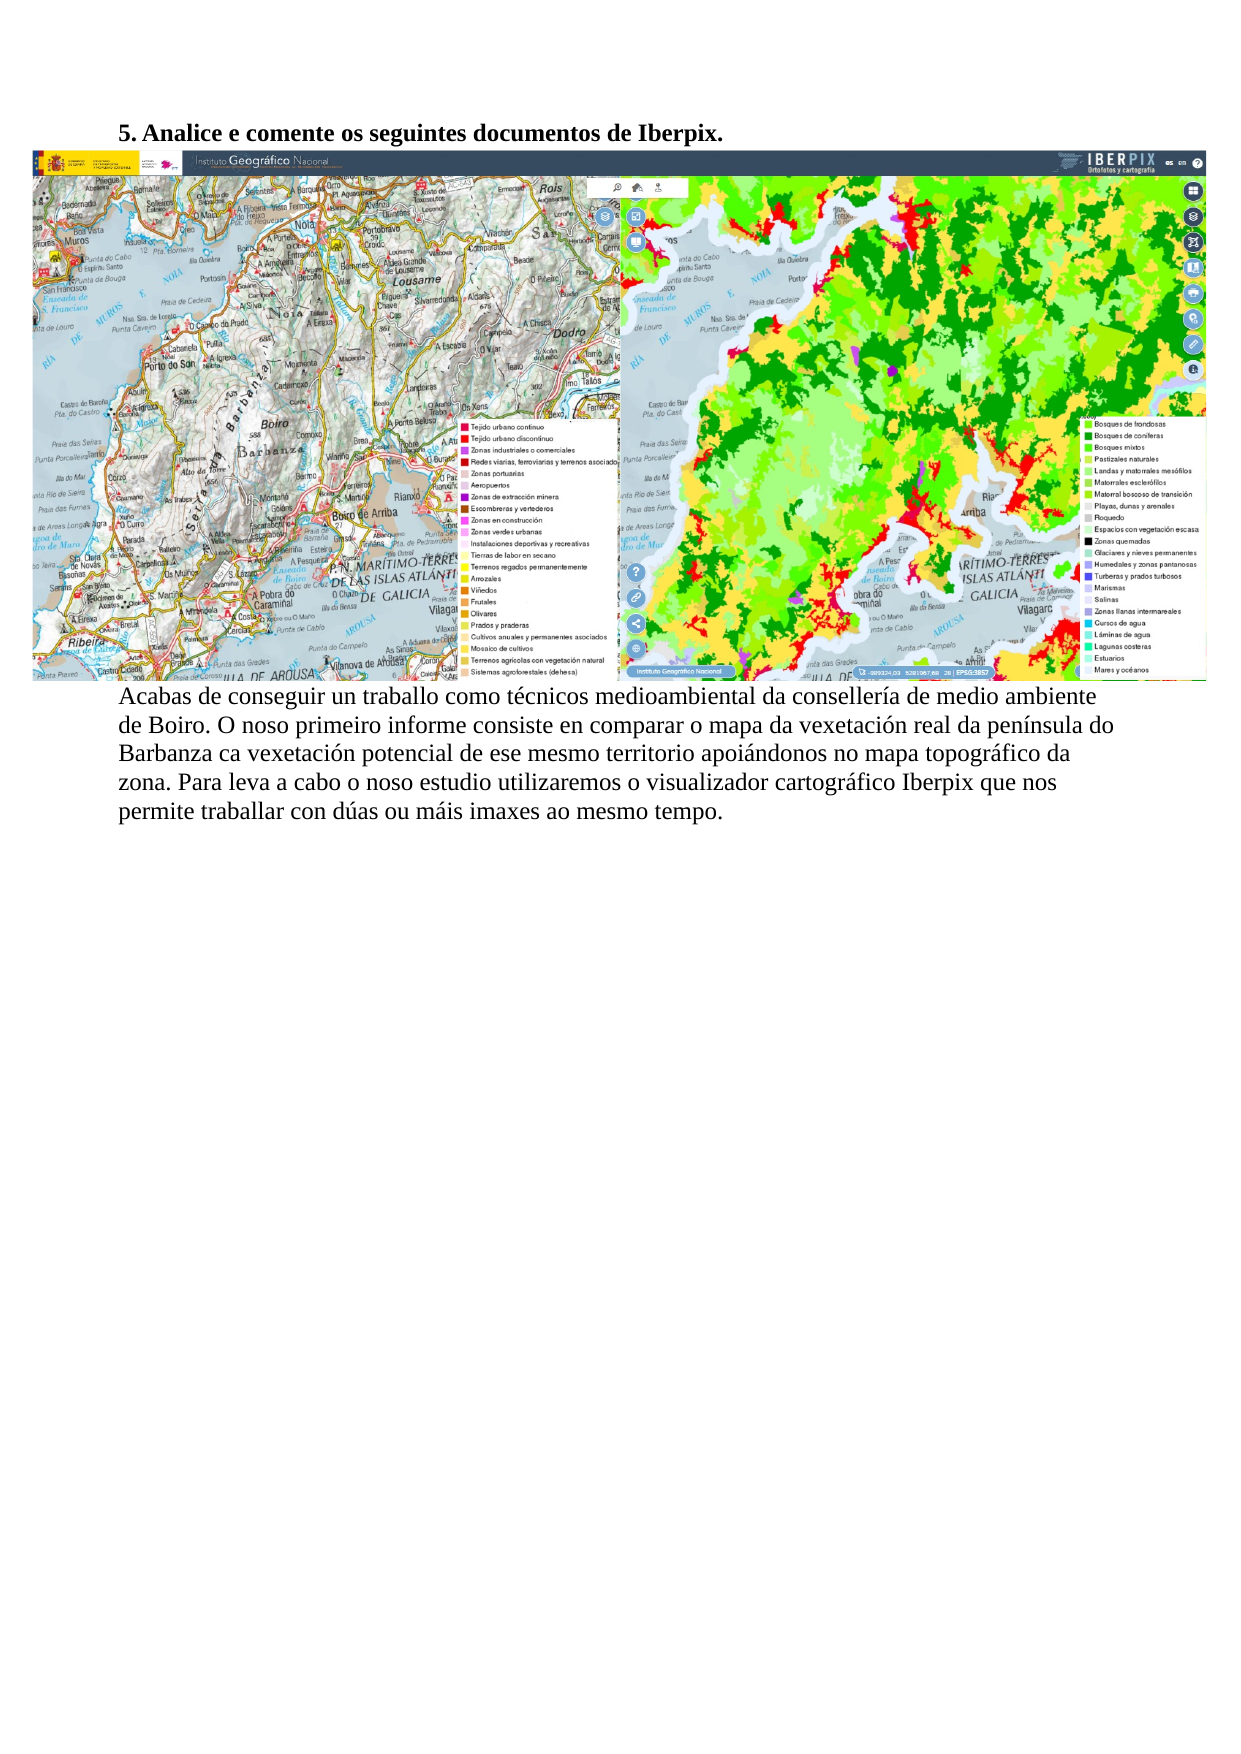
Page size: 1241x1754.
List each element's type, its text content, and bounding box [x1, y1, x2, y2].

text 5. Analice e comente os seguintes documentos de Iberpix. [118, 118, 1122, 147]
picture [32, 150, 1207, 681]
text Acabas de conseguir un traballo como técnicos medioambiental da consellería de medio ambiente de Boiro. O noso primeiro informe consiste en comparar o mapa da vexetación real da península do Barbanza ca vexetación potencial de ese mesmo territorio apoiándonos no mapa topográfico da zona. Para leva a cabo o noso estudio utilizaremos o visualizador cartográfico Iberpix que nos permite traballar con dúas ou máis imaxes ao mesmo tempo. [118, 681, 1122, 825]
